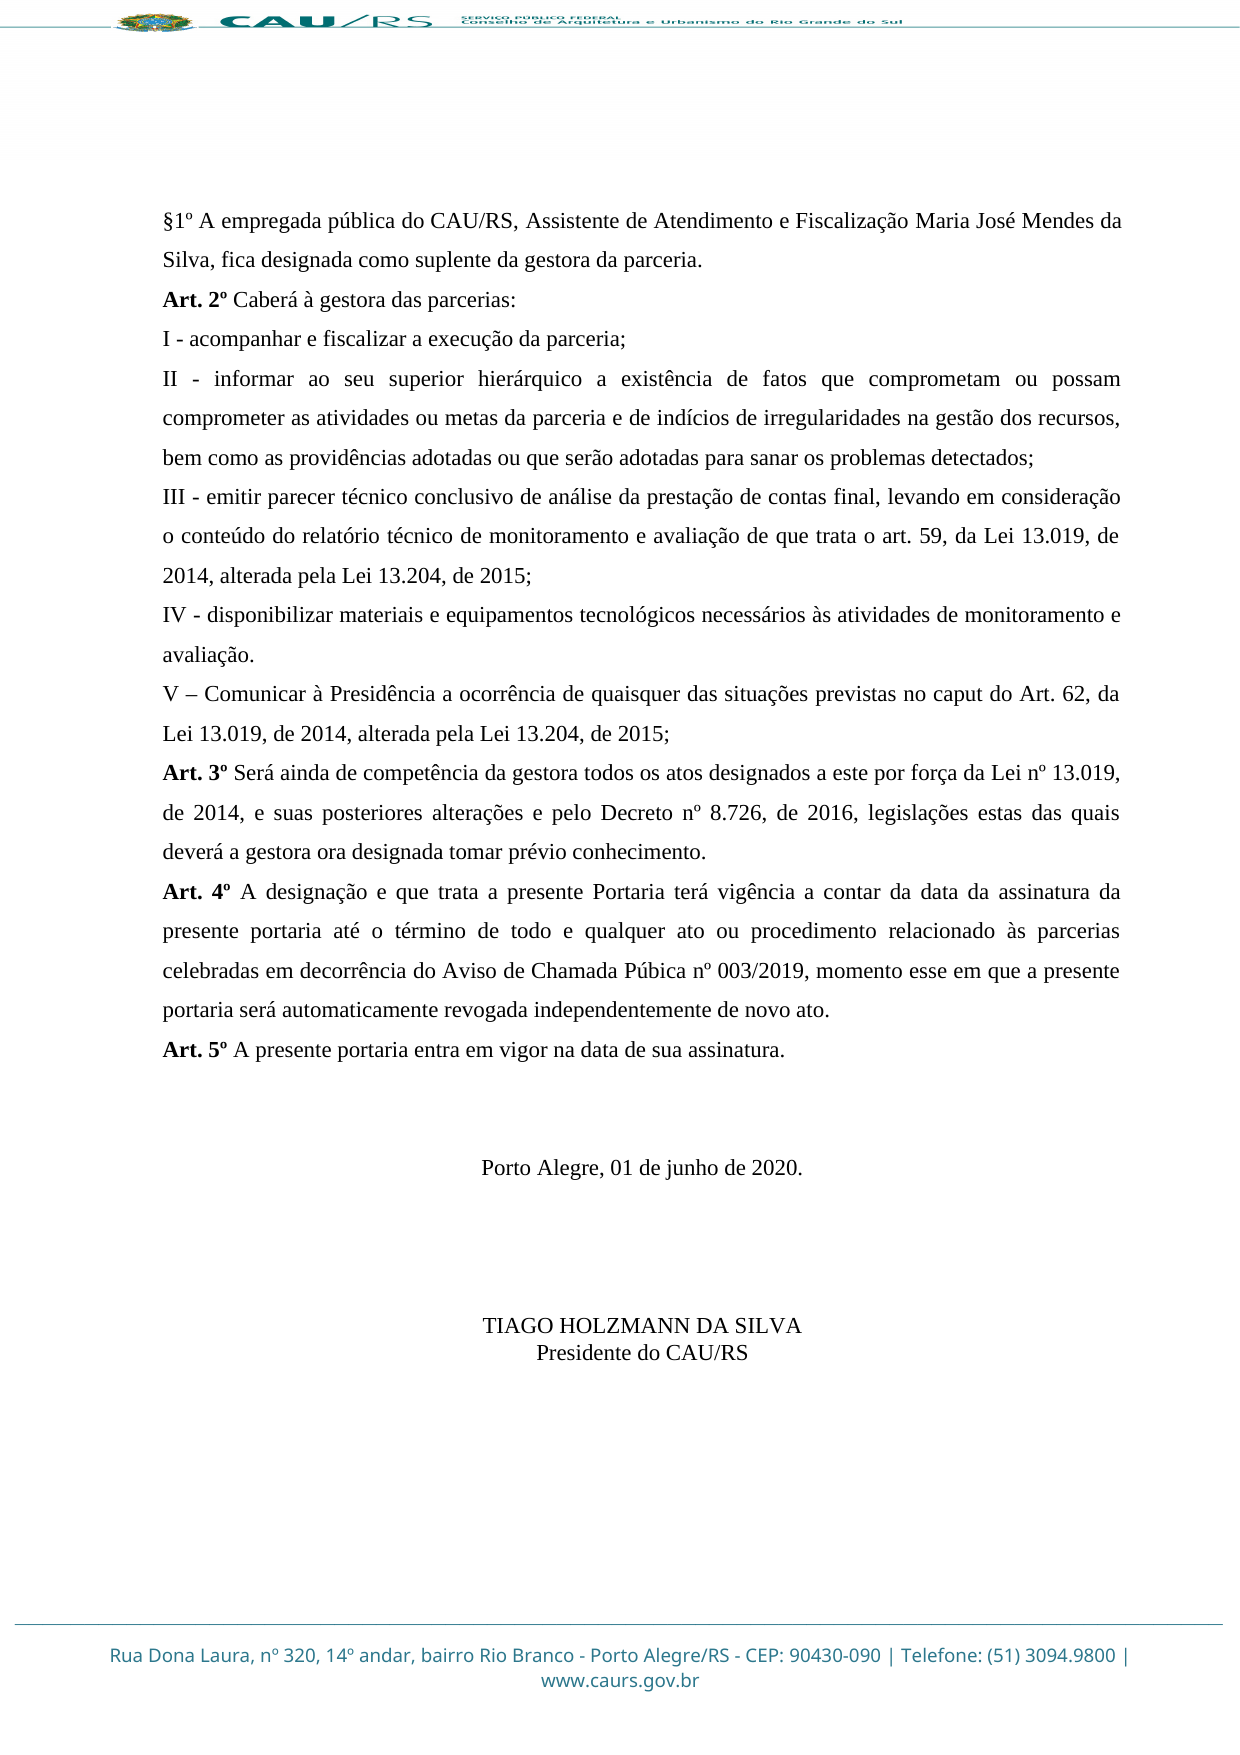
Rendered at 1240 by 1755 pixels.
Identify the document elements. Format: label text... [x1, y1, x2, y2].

list I - acompanhar e fiscalizar a execução da parceria; [162, 325, 1122, 352]
text Presidente do CAU/RS [162, 1339, 1122, 1365]
text IV - disponibilizar materiais e equipamentos tecnológicos necessários às atividades de monitoramento e avaliação. [162, 602, 1122, 667]
text TIAGO HOLZMANN DA SILVA [162, 1312, 1122, 1339]
text V – Comunicar à Presidência a ocorrência de quaisquer das situações previstas no caput do Art. 62, da Lei 13.019, de 2014, alterada pela Lei 13.204, de 2015; [162, 681, 1122, 746]
text II - informar ao seu superior hierárquico a existência de fatos que comprometam ou possam comprometer as atividades ou metas da parceria e de indícios de irregularidades na gestão dos recursos, bem como as providências adotadas ou que serão adotadas para sanar os problemas detectados; [162, 365, 1122, 470]
text Porto Alegre, 01 de junho de 2020. [162, 1154, 1122, 1181]
text Art. 2º Caberá à gestora das parcerias: [162, 286, 1122, 312]
text Art. 3º Será ainda de competência da gestora todos os atos designados a este por força da Lei nº 13.019, de 2014, e suas posteriores alterações e pelo Decreto nº 8.726, de 2016, legislações estas das quais deverá a gestora ora designada tomar prévio conhecimento. [162, 759, 1122, 865]
text III - emitir parecer técnico conclusivo de análise da prestação de contas final, levando em consideração o conteúdo do relatório técnico de monitoramento e avaliação de que trata o art. 59, da Lei 13.019, de 2014, alterada pela Lei 13.204, de 2015; [162, 483, 1122, 588]
text Art. 4º A designação e que trata a presente Portaria terá vigência a contar da data da assinatura da presente portaria até o término de todo e qualquer ato ou procedimento relacionado às parcerias celebradas em decorrência do Aviso de Chamada Púbica nº 003/2019, momento esse em que a presente portaria será automaticamente revogada independentemente de novo ato. [162, 878, 1122, 1023]
text §1º A empregada pública do CAU/RS, Assistente de Atendimento e Fiscalização Maria José Mendes da Silva, fica designada como suplente da gestora da parceria. [162, 207, 1122, 273]
list Art. 5º A presente portaria entra em vigor na data de sua assinatura. [162, 1036, 1122, 1062]
